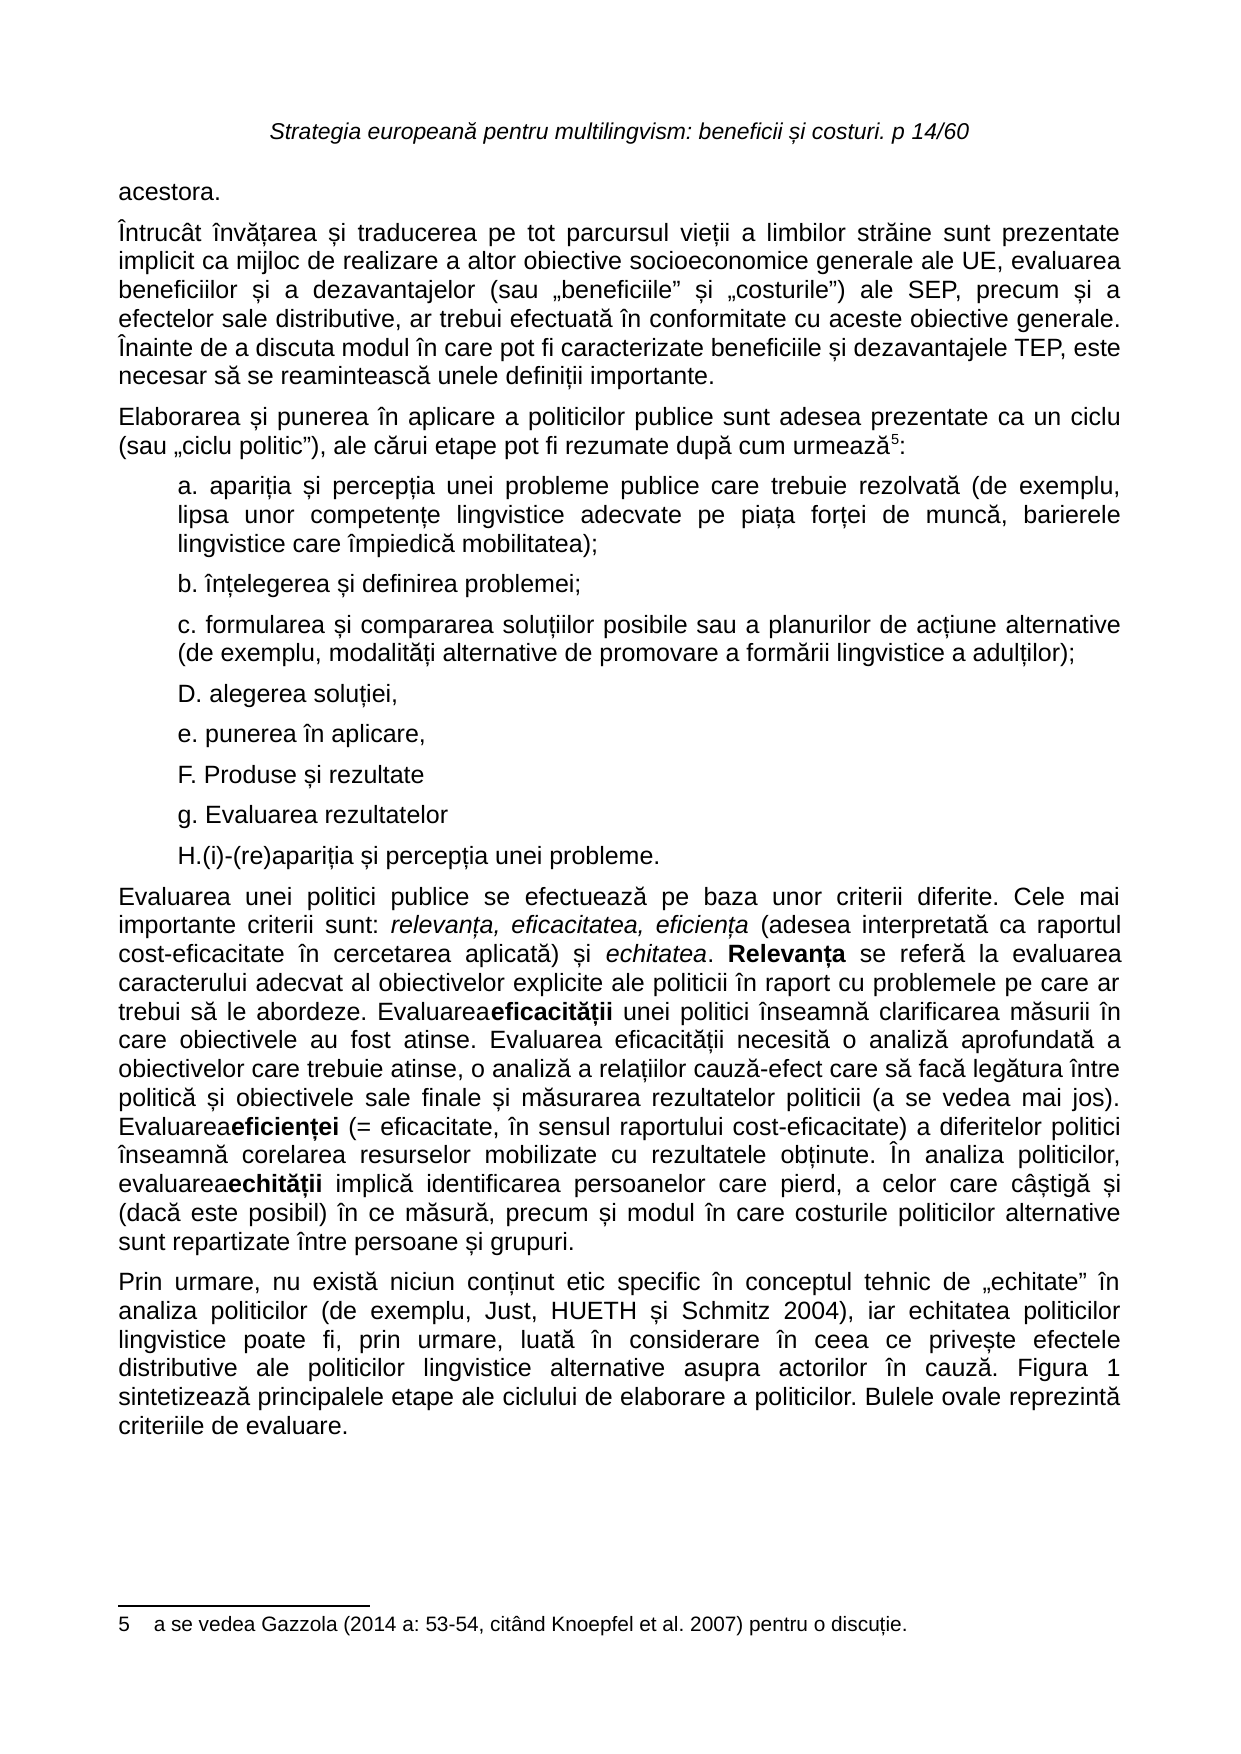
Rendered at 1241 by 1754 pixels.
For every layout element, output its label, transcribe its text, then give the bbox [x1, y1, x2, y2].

text e. punerea în aplicare, [177, 719, 1122, 748]
text acestora. [118, 177, 1122, 206]
text Prin urmare, nu există niciun conținut etic specific în conceptul tehnic de „echitate” în analiza politicilor (de exemplu, Just, HUETH și Schmitz 2004), iar echitatea politicilor lingvistice poate fi, prin urmare, luată în considerare în ceea ce privește efectele distributive ale politicilor lingvistice alternative asupra actorilor în cauză. Figura 1 sintetizează principalele etape ale ciclului de elaborare a politicilor. Bulele ovale reprezintă criteriile de evaluare. [118, 1267, 1122, 1439]
text a se vedea Gazzola (2014 a: 53-54, citând Knoepfel et al. 2007) pentru o discuție. [118, 1612, 1122, 1636]
text F. Produse și rezultate [177, 760, 1122, 789]
text b. înțelegerea și definirea problemei; [177, 569, 1122, 598]
text c. formularea și compararea soluțiilor posibile sau a planurilor de acțiune alternative (de exemplu, modalități alternative de promovare a formării lingvistice a adulților); [177, 610, 1122, 667]
text Elaborarea și punerea în aplicare a politicilor publice sunt adesea prezentate ca un ciclu (sau „ciclu politic”), ale cărui etape pot fi rezumate după cum urmează: [118, 402, 1122, 459]
text H.(i)-(re)apariția și percepția unei probleme. [177, 841, 1122, 870]
text a. apariția și percepția unei probleme publice care trebuie rezolvată (de exemplu, lipsa unor competențe lingvistice adecvate pe piața forței de muncă, barierele lingvistice care împiedică mobilitatea); [177, 471, 1122, 557]
text D. alegerea soluției, [177, 679, 1122, 708]
text Evaluarea unei politici publice se efectuează pe baza unor criterii diferite. Cele mai importante criterii sunt: relevanța, eficacitatea, eficiența (adesea interpretată ca raportul cost-eficacitate în cercetarea aplicată) și echitatea. Relevanța se referă la evaluarea caracterului adecvat al obiectivelor explicite ale politicii în raport cu problemele pe care ar trebui să le abordeze. Evaluareaeficacității unei politici înseamnă clarificarea măsurii în care obiectivele au fost atinse. Evaluarea eficacității necesită o analiză aprofundată a obiectivelor care trebuie atinse, o analiză a relațiilor cauză-efect care să facă legătura între politică și obiectivele sale finale și măsurarea rezultatelor politicii (a se vedea mai jos). Evaluareaeficienței (= eficacitate, în sensul raportului cost-eficacitate) a diferitelor politici înseamnă corelarea resurselor mobilizate cu rezultatele obținute. În analiza politicilor, evaluareaechității implică identificarea persoanelor care pierd, a celor care câștigă și (dacă este posibil) în ce măsură, precum și modul în care costurile politicilor alternative sunt repartizate între persoane și grupuri. [118, 882, 1122, 1255]
text g. Evaluarea rezultatelor [177, 801, 1122, 829]
text Întrucât învățarea și traducerea pe tot parcursul vieții a limbilor străine sunt prezentate implicit ca mijloc de realizare a altor obiective socioeconomice generale ale UE, evaluarea beneficiilor și a dezavantajelor (sau „beneficiile” și „costurile”) ale SEP, precum și a efectelor sale distributive, ar trebui efectuată în conformitate cu aceste obiective generale. Înainte de a discuta modul în care pot fi caracterizate beneficiile și dezavantajele TEP, este necesar să se reamintească unele definiții importante. [118, 218, 1122, 390]
